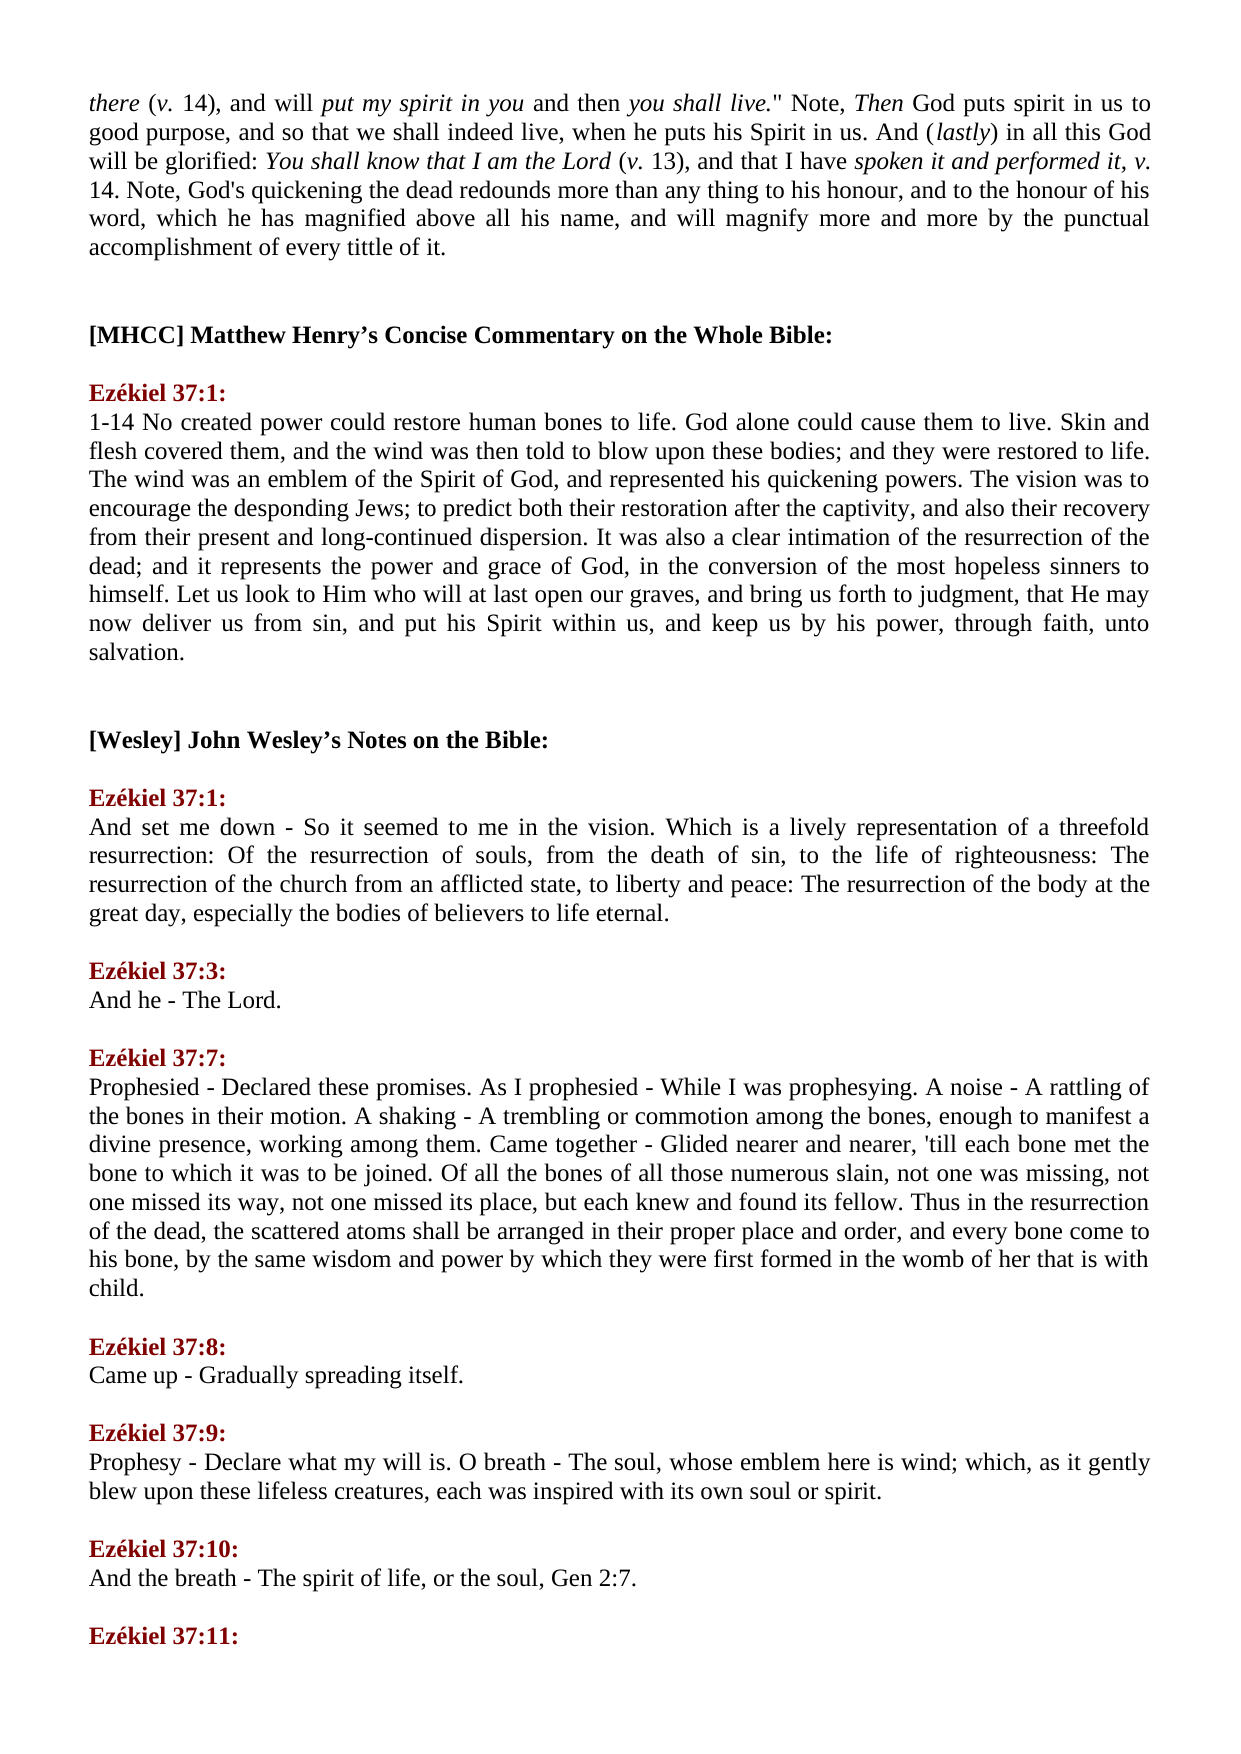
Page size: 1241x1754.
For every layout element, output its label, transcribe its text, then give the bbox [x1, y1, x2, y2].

text Ezékiel 37:7: [88, 1043, 1152, 1072]
text Ezékiel 37:9: [88, 1418, 1152, 1447]
text And set me down - So it seemed to me in the vision. Which is a lively representation of a threefold resurrection: Of the resurrection of souls, from the death of sin, to the life of righteousness: The resurrection of the church from an afflicted state, to liberty and peace: The resurrection of the body at the great day, especially the bodies of believers to life eternal. [88, 812, 1152, 927]
text [Wesley] John Wesley’s Notes on the Bible: [88, 725, 1152, 754]
text 1-14 No created power could restore human bones to life. God alone could cause them to live. Skin and flesh covered them, and the wind was then told to blow upon these bodies; and they were restored to life. The wind was an emblem of the Spirit of God, and represented his quickening powers. The vision was to encourage the desponding Jews; to predict both their restoration after the captivity, and also their recovery from their present and long-continued dispersion. It was also a clear intimation of the resurrection of the dead; and it represents the power and grace of God, in the conversion of the most hopeless sinners to himself. Let us look to Him who will at last open our graves, and bring us forth to judgment, that He may now deliver us from sin, and put his Spirit within us, and keep us by his power, through faith, unto salvation. [88, 407, 1152, 666]
text Prophesied - Declared these promises. As I prophesied - While I was prophesying. A noise - A rattling of the bones in their motion. A shaking - A trembling or commotion among the bones, enough to manifest a divine presence, working among them. Came together - Glided nearer and nearer, 'till each bone met the bone to which it was to be joined. Of all the bones of all those numerous slain, not one was missing, not one missed its way, not one missed its place, but each knew and found its fellow. Thus in the resurrection of the dead, the scattered atoms shall be arranged in their proper place and order, and every bone come to his bone, by the same wisdom and power by which they were first formed in the womb of her that is with child. [88, 1072, 1152, 1302]
text Prophesy - Declare what my will is. O breath - The soul, whose emblem here is wind; which, as it gently blew upon these lifeless creatures, each was inspired with its own soul or spirit. [88, 1447, 1152, 1505]
text And the breath - The spirit of life, or the soul, Gen 2:7. [88, 1563, 1152, 1592]
text Ezékiel 37:8: [88, 1332, 1152, 1360]
text Ezékiel 37:1: [88, 378, 1152, 407]
text Ezékiel 37:1: [88, 783, 1152, 812]
text there (v. 14), and will put my spirit in you and then you shall live." Note, Then God puts spirit in us to good purpose, and so that we shall indeed live, when he puts his Spirit in us. And (lastly) in all this God will be glorified: You shall know that I am the Lord (v. 13), and that I have spoken it and performed it, v. 14. Note, God's quickening the dead redounds more than any thing to his honour, and to the honour of his word, which he has magnified above all his name, and will magnify more and more by the punctual accomplishment of every tittle of it. [88, 88, 1152, 261]
text Ezékiel 37:11: [88, 1621, 1152, 1650]
text And he - The Lord. [88, 985, 1152, 1014]
text Came up - Gradually spreading itself. [88, 1360, 1152, 1389]
text Ezékiel 37:10: [88, 1534, 1152, 1563]
text [MHCC] Matthew Henry’s Concise Commentary on the Whole Bible: [88, 320, 1152, 349]
text Ezékiel 37:3: [88, 956, 1152, 985]
